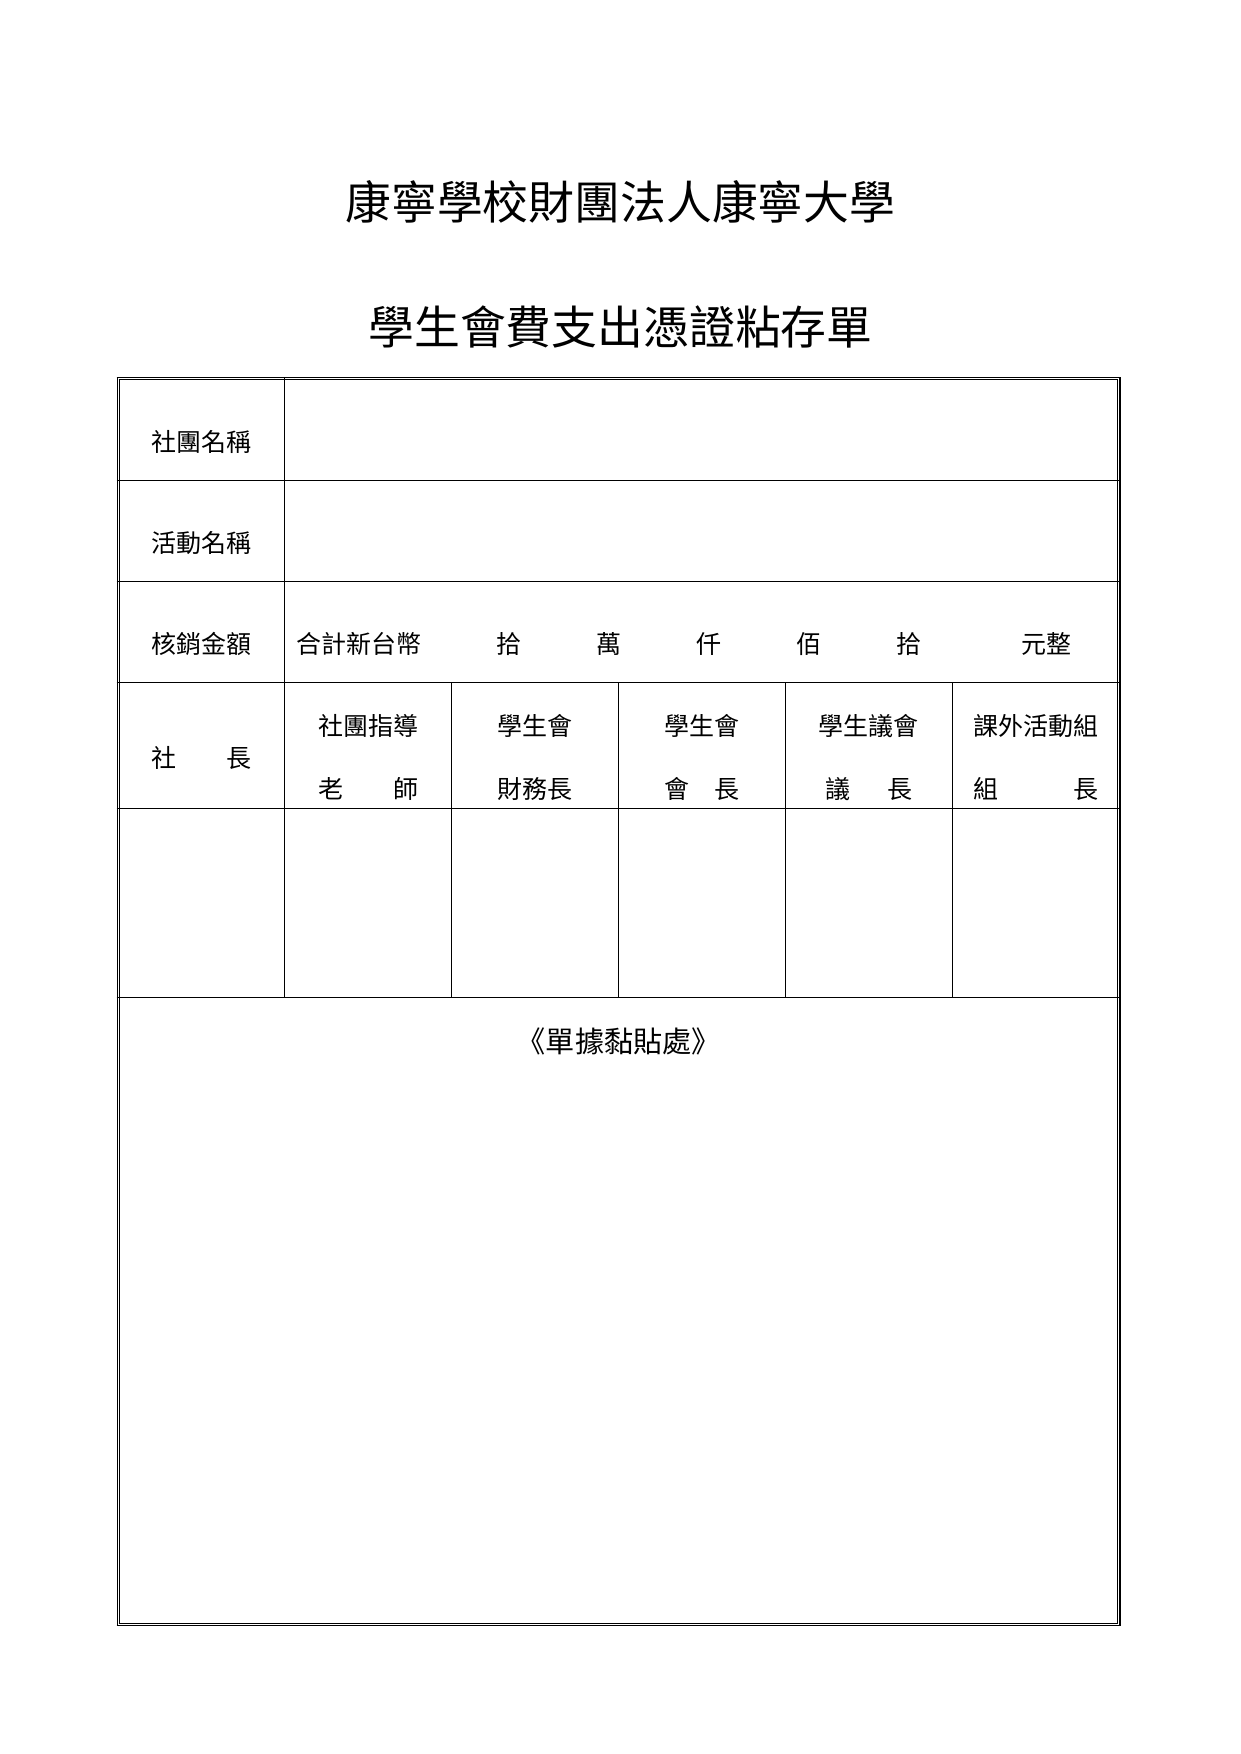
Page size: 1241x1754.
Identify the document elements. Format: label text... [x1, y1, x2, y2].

text 康寧學校財團法人康寧大學 [118, 127, 1122, 252]
table_header 社團名稱 [120, 380, 284, 480]
text 學生會費支出憑證粘存單 [118, 252, 1122, 377]
table_cell 社團指導 老 師 [285, 683, 451, 808]
table_cell [953, 809, 1117, 997]
table_cell [285, 809, 451, 997]
table_cell 學生會 財務長 [452, 683, 618, 808]
table_cell 核銷金額 [120, 582, 284, 682]
table_header [285, 380, 1117, 480]
table_cell 課外活動組 組 長 [953, 683, 1117, 808]
table_cell 社 長 [120, 683, 284, 808]
table_cell [120, 809, 284, 997]
table_cell [619, 809, 785, 997]
table_cell [786, 809, 952, 997]
table_cell 合計新台幣 拾 萬 仟 佰 拾 元整 [285, 582, 1117, 682]
table_cell 《單據黏貼處》 [120, 998, 1117, 1623]
table_cell [452, 809, 618, 997]
table_cell [285, 481, 1117, 581]
table_cell 學生議會 議 長 [786, 683, 952, 808]
table_cell 學生會 會 長 [619, 683, 785, 808]
table_cell 活動名稱 [120, 481, 284, 581]
